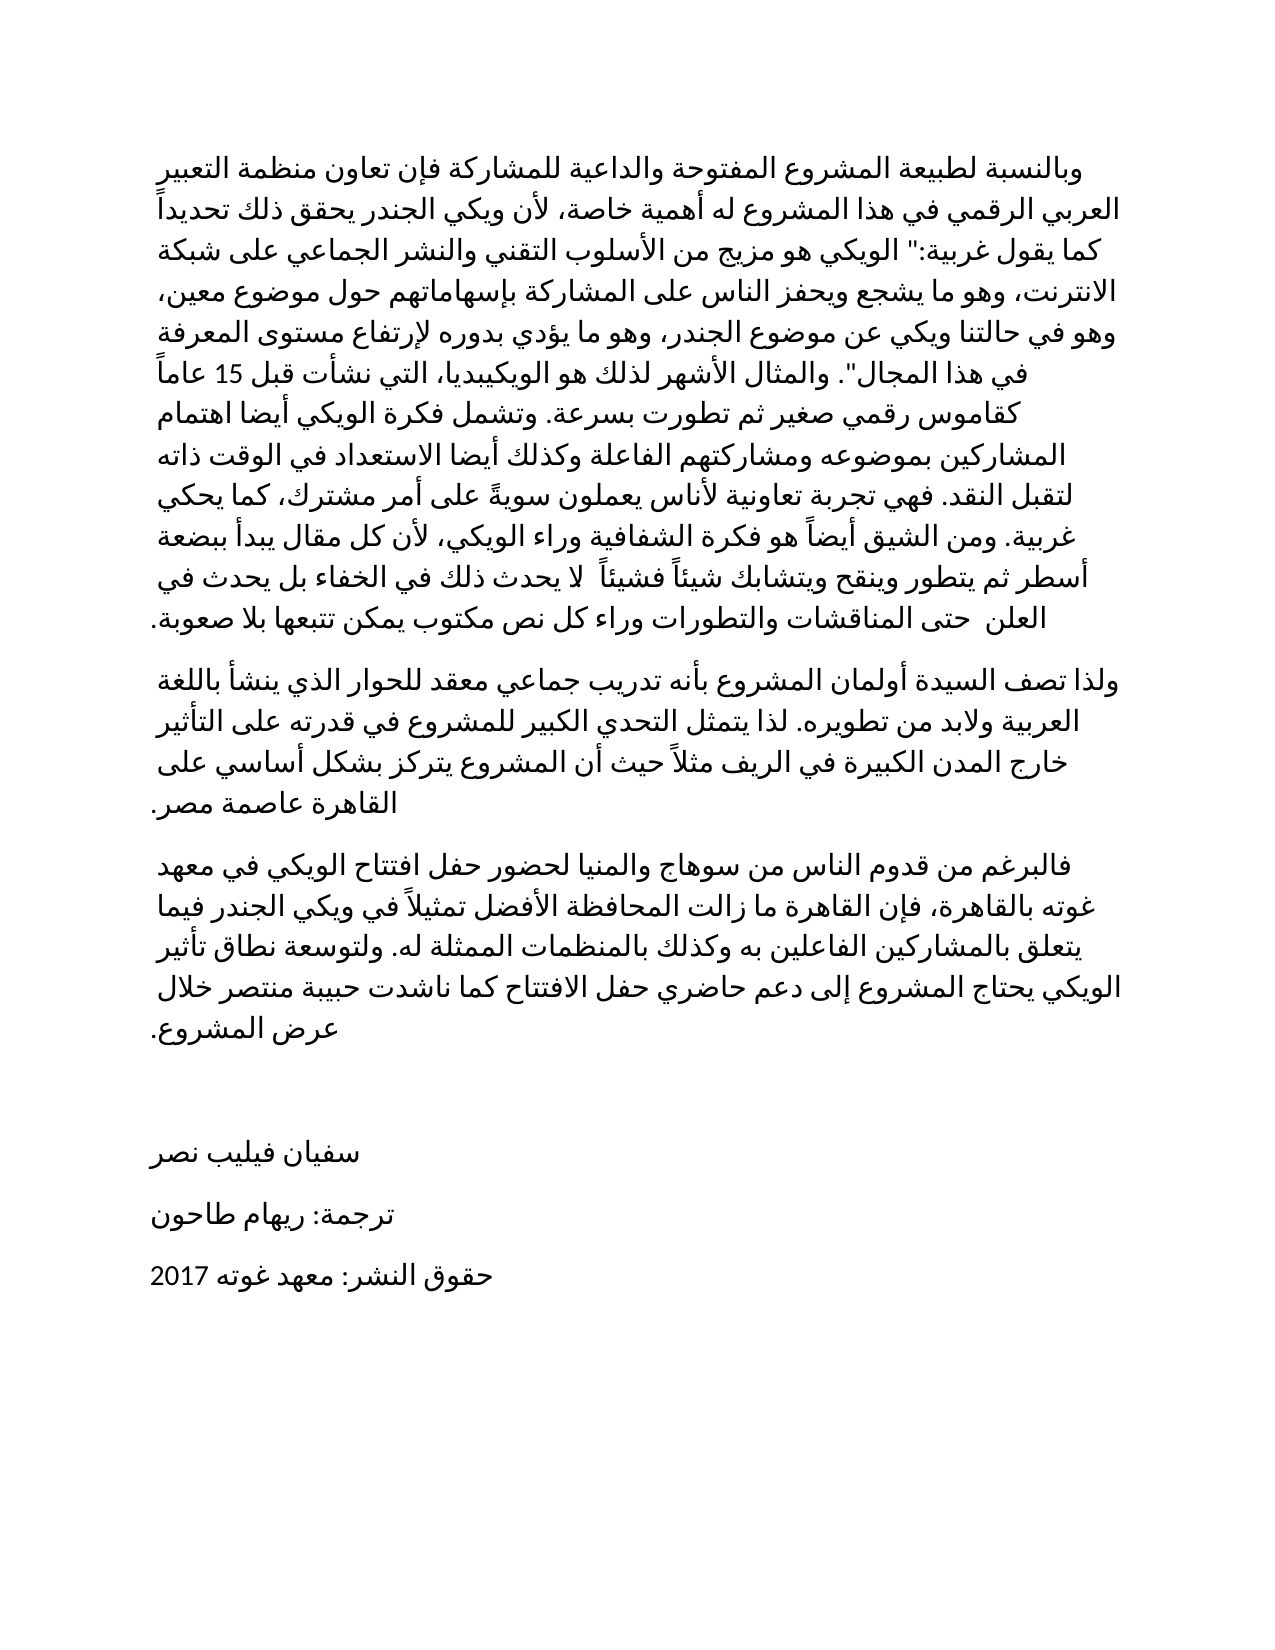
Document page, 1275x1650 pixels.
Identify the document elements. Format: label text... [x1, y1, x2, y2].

text سفيان فيليب نصر [150, 1134, 1125, 1169]
text حقوق النشر: معهد غوته 2017 [150, 1257, 1125, 1293]
text ولذا تصف السيدة أولمان المشروع بأنه تدريب جماعي معقد للحوار الذي ينشأ باللغة العربية ولابد من تطويره. لذا يتمثل التحدي الكبير للمشروع في قدرته على التأثير خارج المدن الكبيرة في الريف مثلاً حيث أن المشروع يتركز بشكل أساسي على القاهرة عاصمة مصر. [150, 662, 1125, 821]
text وبالنسبة لطبيعة المشروع المفتوحة والداعية للمشاركة فإن تعاون منظمة التعبير العربي الرقمي في هذا المشروع له أهمية خاصة، لأن ويكي الجندر يحقق ذلك تحديداً كما يقول غربية:" الويكي هو مزيج من الأسلوب التقني والنشر الجماعي على شبكة الانترنت، وهو ما يشجع ويحفز الناس على المشاركة بإسهاماتهم حول موضوع معين، وهو في حالتنا ويكي عن موضوع الجندر، وهو ما يؤدي بدوره لإرتفاع مستوى المعرفة في هذا المجال". والمثال الأشهر لذلك هو الويكيبديا، التي نشأت قبل 15 عاماً كقاموس رقمي صغير ثم تطورت بسرعة. وتشمل فكرة الويكي أيضا اهتمام المشاركين بموضوعه ومشاركتهم الفاعلة وكذلك أيضا الاستعداد في الوقت ذاته لتقبل النقد. فهي تجربة تعاونية لأناس يعملون سويةً على أمر مشترك، كما يحكي غربية. ومن الشيق أيضاً هو فكرة الشفافية وراء الويكي، لأن كل مقال يبدأ ببضعة أسطر ثم يتطور وينقح ويتشابك شيئاً فشيئاً. لا يحدث ذلك في الخفاء بل يحدث في العلن حتى المناقشات والتطورات وراء كل نص مكتوب يمكن تتبعها بلا صعوبة. [150, 150, 1125, 636]
text فالبرغم من قدوم الناس من سوهاج والمنيا لحضور حفل افتتاح الويكي في معهد غوته بالقاهرة، فإن القاهرة ما زالت المحافظة الأفضل تمثيلاً في ويكي الجندر فيما يتعلق بالمشاركين الفاعلين به وكذلك بالمنظمات الممثلة له. ولتوسعة نطاق تأثير الويكي يحتاج المشروع إلى دعم حاضري حفل الافتتاح كما ناشدت حبيبة منتصر خلال عرض المشروع. [150, 847, 1125, 1046]
text ترجمة: ريهام طاحون [150, 1196, 1125, 1231]
